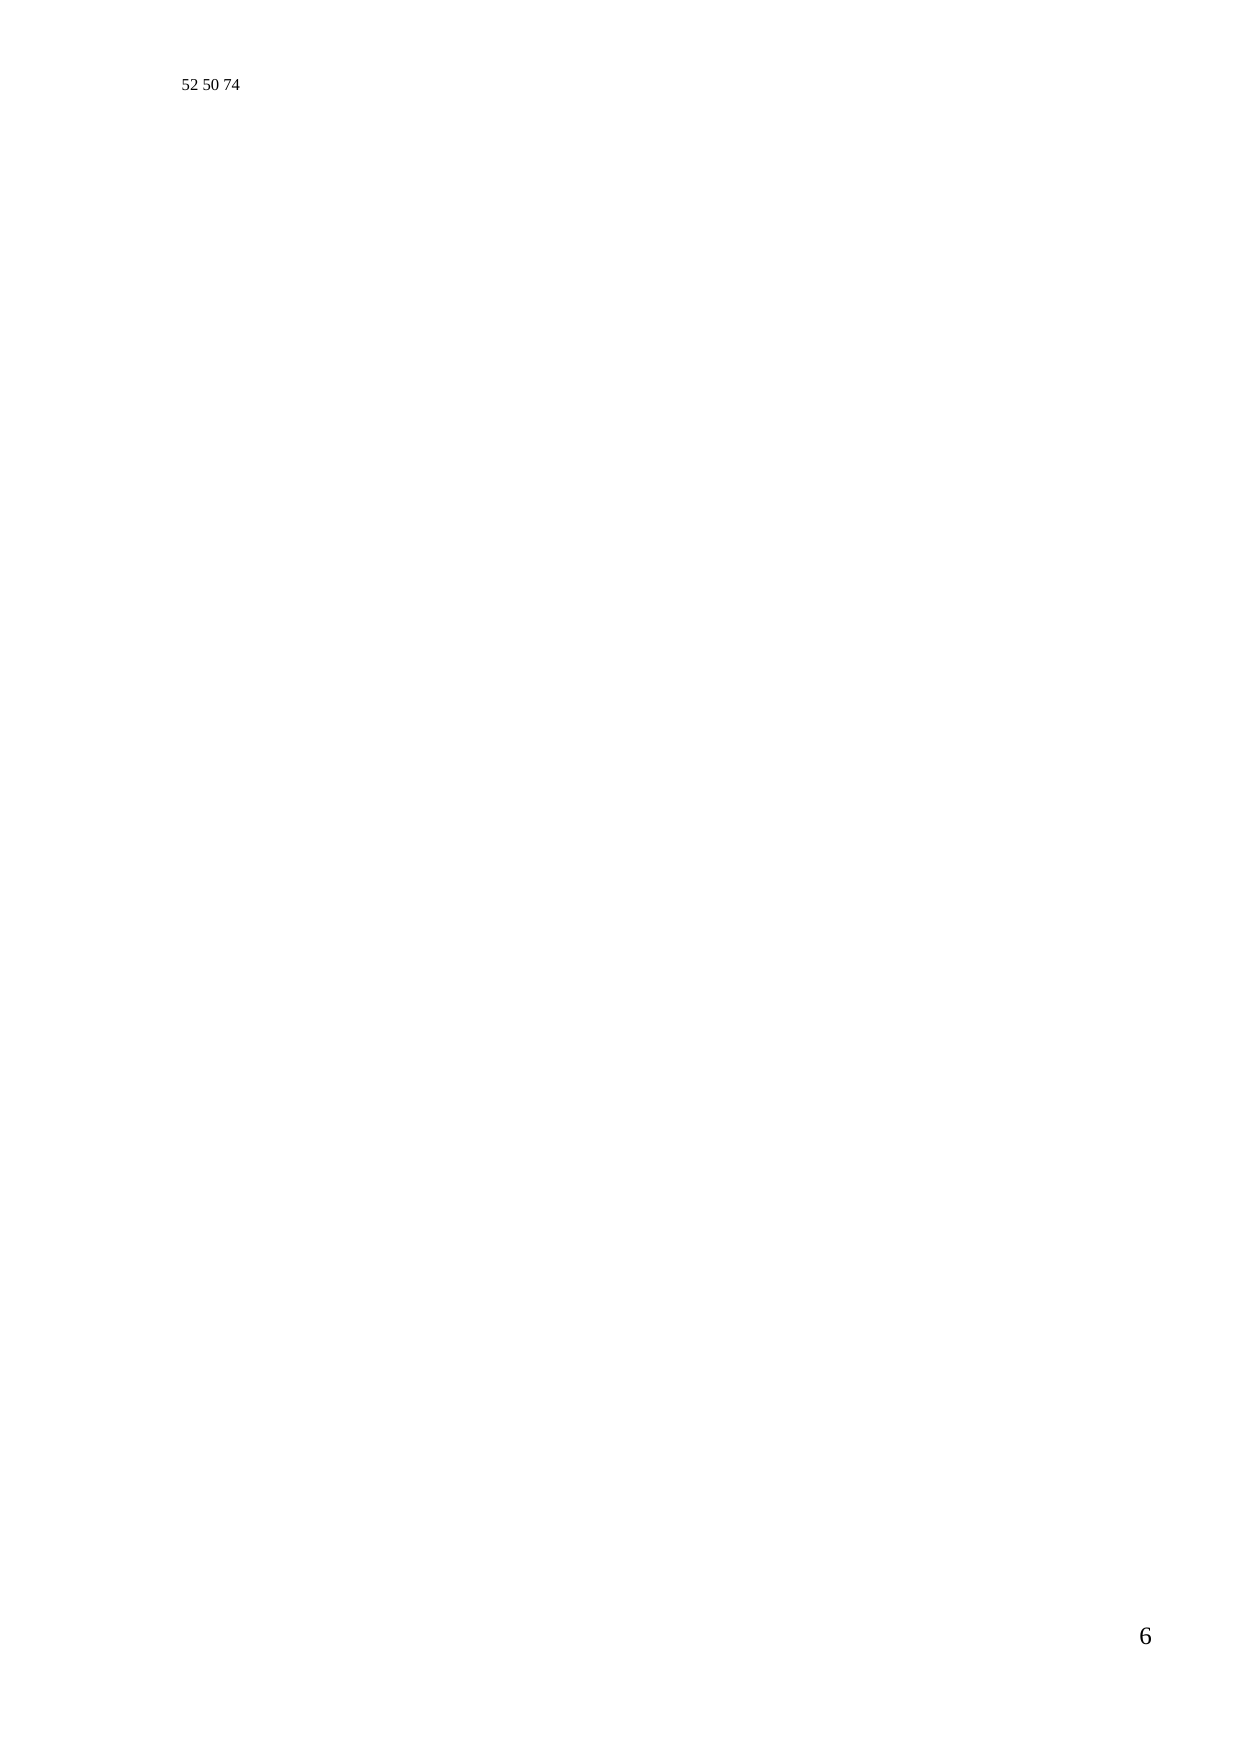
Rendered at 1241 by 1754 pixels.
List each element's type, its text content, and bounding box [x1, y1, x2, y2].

text 52 50 74 [177, 75, 1152, 94]
